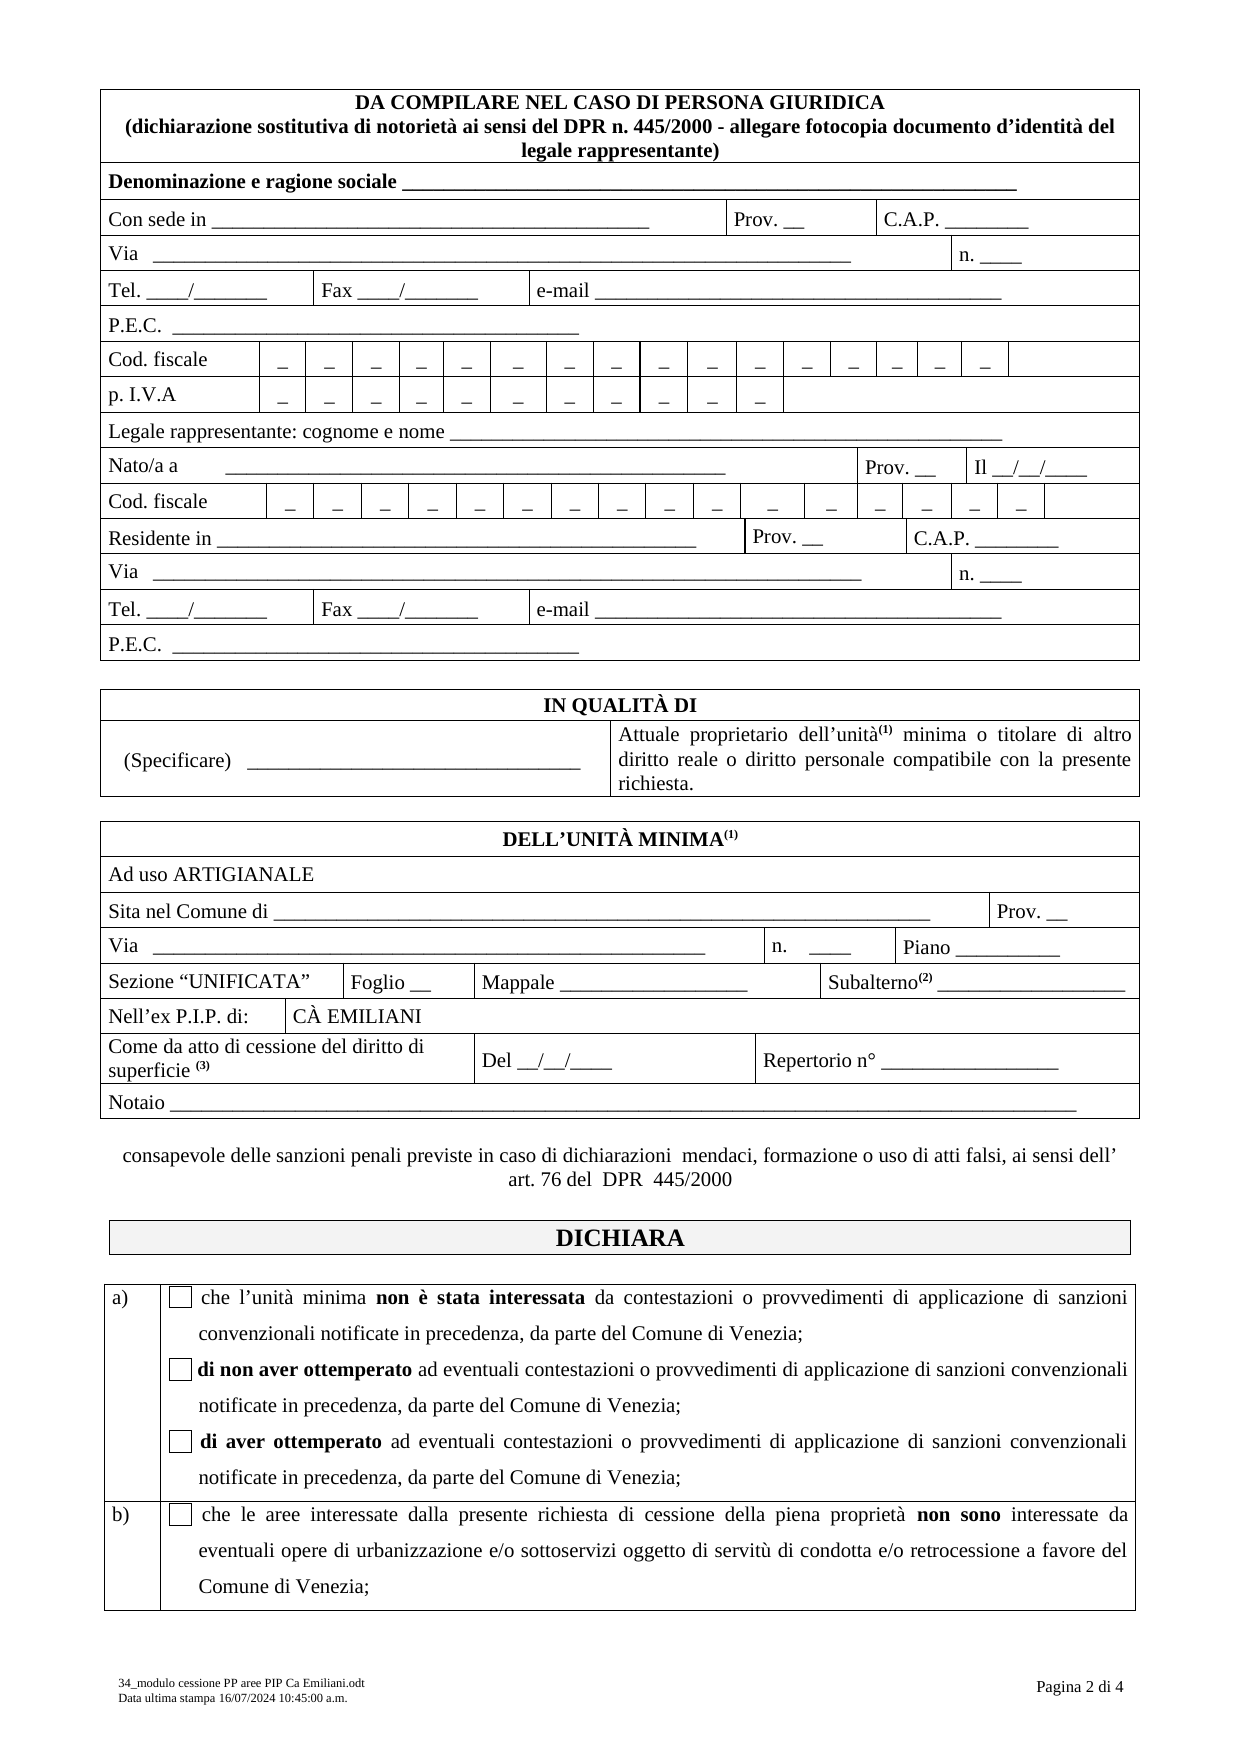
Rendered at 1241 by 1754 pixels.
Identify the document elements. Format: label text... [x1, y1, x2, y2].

table_cell _ [918, 342, 961, 376]
table_cell C.A.P. ________ [877, 200, 1139, 234]
table_cell _ [504, 484, 551, 518]
table_cell _ [641, 342, 687, 376]
table_cell _ [903, 484, 951, 518]
table_cell _ [260, 342, 305, 376]
table_cell Ad uso ARTIGIANALE [101, 857, 1139, 892]
table_cell _ [594, 377, 639, 412]
table_cell Attuale proprietario dell’unità(1) minima o titolare di altro diritto reale o diritto personale compatibile con la presente richiesta. [611, 721, 1139, 796]
table_cell Via [101, 554, 146, 589]
table_cell Residente in ______________________________________________ [101, 519, 744, 553]
table_cell ____________________________________________________________________ [146, 554, 951, 589]
table_cell Legale rappresentante: cognome e nome _____________________________________________________ [101, 413, 1139, 447]
table_cell Il __/__/____ [967, 448, 1139, 482]
table_header DELL’UNITÀ MINIMA(1) [101, 822, 1139, 856]
table_cell _ [594, 342, 639, 376]
table_cell Del __/__/____ [475, 1034, 755, 1082]
table_cell Notaio _______________________________________________________________________________________ [101, 1084, 1139, 1118]
table_cell _ [694, 484, 740, 518]
table_cell Prov. __ [990, 893, 1139, 927]
table_cell _ [805, 484, 857, 518]
table_cell _ [353, 377, 399, 412]
table_cell _ [858, 484, 902, 518]
table_cell _ [547, 377, 593, 412]
table_cell _ [267, 484, 313, 518]
table_cell _ [260, 377, 305, 412]
table_cell _ [547, 342, 593, 376]
table_cell _ [491, 342, 546, 376]
table_cell Prov. __ [746, 519, 906, 553]
table_cell _ [306, 377, 352, 412]
table_cell Via [101, 928, 146, 962]
table_cell _ [306, 342, 352, 376]
table_cell _ [741, 484, 804, 518]
table_header a) [105, 1285, 160, 1501]
table_cell _ [962, 342, 1008, 376]
table_cell Via [101, 236, 146, 270]
table_cell Repertorio n° _________________ [756, 1034, 1139, 1082]
table_header IN QUALITÀ DI [101, 690, 1139, 720]
table_header che l’unità minima non è stata interessata da contestazioni o provvedimenti di applicazione di sanzioni convenzionali notificate in precedenza, da parte del Comune di Venezia; di non aver ottemperato ad eventuali contestazioni o provvedimenti di applicazione di sanzioni convenzionali notificate in precedenza, da parte del Comune di Venezia; di aver ottemperato ad eventuali contestazioni o provvedimenti di applicazione di sanzioni convenzionali notificate in precedenza, da parte del Comune di Venezia; [161, 1285, 1135, 1501]
table_cell P.E.C. _______________________________________ [101, 306, 1139, 341]
table_cell Come da atto di cessione del diritto di superficie (3) [101, 1034, 474, 1082]
table_cell _ [400, 342, 443, 376]
table_cell [1045, 484, 1139, 518]
table_cell _ [457, 484, 503, 518]
table_cell _ [688, 377, 736, 412]
table_cell [218, 377, 259, 412]
text DICHIARA [110, 1221, 1130, 1254]
table_cell _ [784, 342, 830, 376]
table_cell [218, 342, 259, 376]
table_cell _ [362, 484, 408, 518]
table_cell ________________________________________________ [218, 448, 857, 482]
table_cell _ [314, 484, 361, 518]
table_cell _ [737, 342, 783, 376]
table_cell [784, 377, 1139, 412]
table_cell e-mail _______________________________________ [530, 590, 1139, 624]
table_cell _ [444, 342, 490, 376]
table_cell _ [400, 377, 443, 412]
table_cell _ [737, 377, 783, 412]
table_cell ___________________________________________________________________ [146, 236, 951, 270]
table_cell Piano __________ [896, 928, 1139, 962]
table_cell ____ [802, 928, 895, 962]
table_cell Tel. ____/_______ [101, 271, 313, 305]
table_cell Nell’ex P.I.P. di: [101, 999, 285, 1033]
subtitle consapevole delle sanzioni penali previste in caso di dichiarazioni mendaci, formazione o uso di atti falsi, ai sensi dell’ art. 76 del DPR 445/2000 [118, 1143, 1122, 1191]
table_cell _ [599, 484, 645, 518]
table_cell _ [877, 342, 917, 376]
table_cell _ [952, 484, 997, 518]
table_cell n. ____ [952, 236, 1139, 270]
table_cell e-mail _______________________________________ [530, 271, 1139, 305]
table_cell Cod. fiscale [101, 342, 218, 376]
table_cell p. I.V.A [101, 377, 218, 412]
table_cell che le aree interessate dalla presente richiesta di cessione della piena proprietà non sono interessate da eventuali opere di urbanizzazione e/o sottoservizi oggetto di servitù di condotta e/o retrocessione a favore del Comune di Venezia; [161, 1502, 1135, 1610]
table_cell Sezione “UNIFICATA” [101, 964, 343, 998]
table_cell _ [831, 342, 876, 376]
table_cell _ [646, 484, 693, 518]
table_cell Subalterno(2) __________________ [821, 964, 1139, 998]
table_cell _ [444, 377, 490, 412]
table_cell _ [409, 484, 456, 518]
table_cell _____________________________________________________ [146, 928, 764, 962]
table_cell [218, 484, 266, 518]
table_cell Con sede in __________________________________________ [101, 200, 726, 234]
table_cell _ [491, 377, 546, 412]
table_cell CÀ EMILIANI [286, 999, 1139, 1033]
table_cell Fax ____/_______ [314, 590, 529, 624]
table_cell _ [641, 377, 687, 412]
table_cell n. [765, 928, 802, 962]
table_cell Sita nel Comune di _______________________________________________________________ [101, 893, 989, 927]
table_cell Cod. fiscale [101, 484, 218, 518]
table_cell Prov. __ [727, 200, 876, 234]
table_cell Prov. __ [858, 448, 966, 482]
table_cell Tel. ____/_______ [101, 590, 313, 624]
table_cell _ [688, 342, 736, 376]
table_cell Denominazione e ragione sociale ___________________________________________________________ [101, 163, 1139, 199]
table_cell [1009, 342, 1139, 376]
table_cell C.A.P. ________ [907, 519, 1139, 553]
table_cell b) [105, 1502, 160, 1610]
table_cell Fax ____/_______ [314, 271, 529, 305]
table_cell Mappale __________________ [475, 964, 820, 998]
table_header DA COMPILARE NEL CASO DI PERSONA GIURIDICA (dichiarazione sostitutiva di notorietà ai sensi del DPR n. 445/2000 - allegare fotocopia documento d’identità del legale rappresentante) [101, 90, 1139, 162]
table_cell _ [353, 342, 399, 376]
table_cell P.E.C. _______________________________________ [101, 625, 1139, 659]
table_cell _ [552, 484, 598, 518]
table_cell (Specificare) ________________________________ [101, 721, 610, 796]
table_cell n. ____ [952, 554, 1139, 589]
table_cell _ [998, 484, 1044, 518]
table_cell Foglio __ [344, 964, 474, 998]
table_cell Nato/a a [101, 448, 218, 482]
